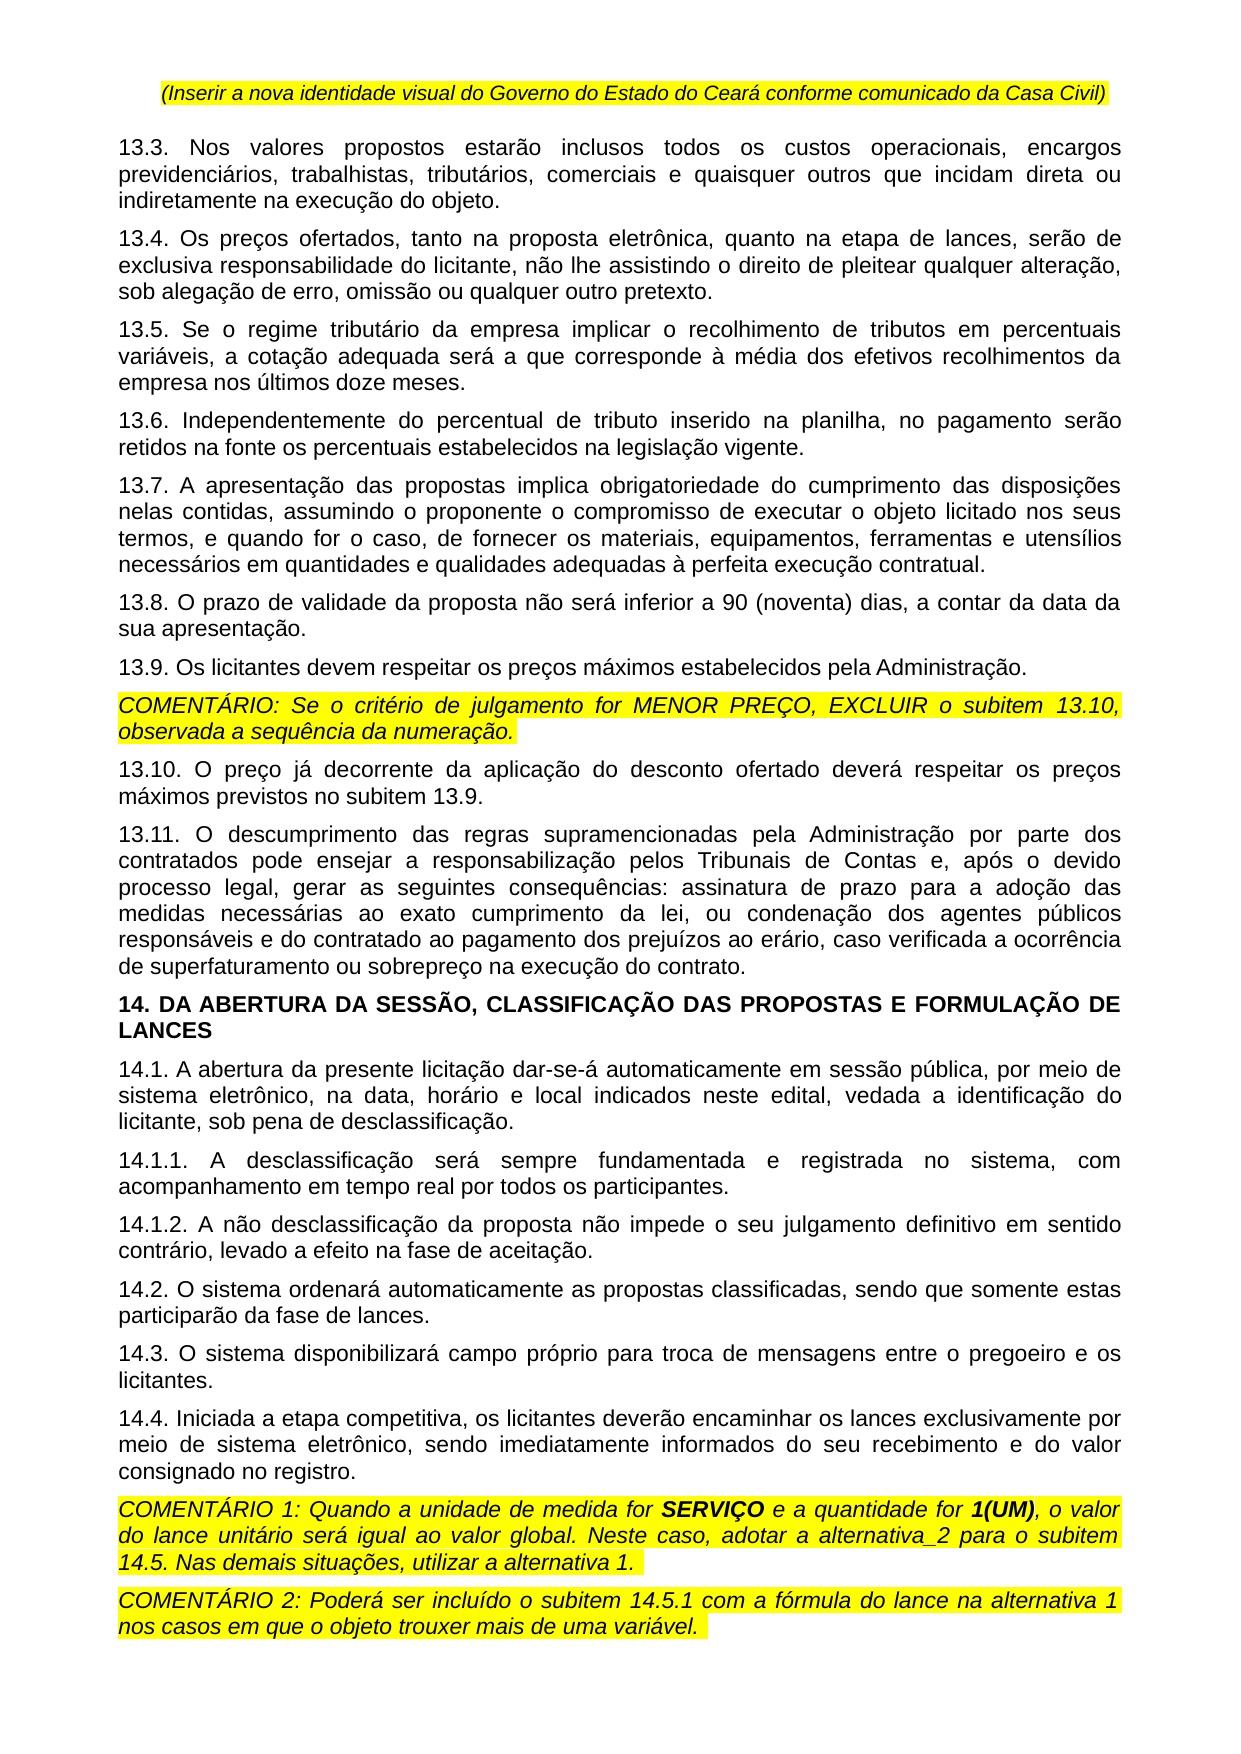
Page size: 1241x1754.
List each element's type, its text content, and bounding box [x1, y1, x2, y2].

text 14.1.1. A desclassificação será sempre fundamentada e registrada no sistema, com acompanhamento em tempo real por todos os participantes. [118, 1147, 1122, 1199]
text 14.4. Iniciada a etapa competitiva, os licitantes deverão encaminhar os lances exclusivamente por meio de sistema eletrônico, sendo imediatamente informados do seu recebimento e do valor consignado no registro. [118, 1405, 1122, 1484]
text COMENTÁRIO 1: Quando a unidade de medida for SERVIÇO e a quantidade for 1(UM), o valor do lance unitário será igual ao valor global. Neste caso, adotar a alternativa_2 para o subitem 14.5. Nas demais situações, utilizar a alternativa 1. [118, 1496, 1122, 1575]
text 13.11. O descumprimento das regras supramencionadas pela Administração por parte dos contratados pode ensejar a responsabilização pelos Tribunais de Contas e, após o devido processo legal, gerar as seguintes consequências: assinatura de prazo para a adoção das medidas necessárias ao exato cumprimento da lei, ou condenação dos agentes públicos responsáveis e do contratado ao pagamento dos prejuízos ao erário, caso verificada a ocorrência de superfaturamento ou sobrepreço na execução do contrato. [118, 821, 1122, 979]
text 13.3. Nos valores propostos estarão inclusos todos os custos operacionais, encargos previdenciários, trabalhistas, tributários, comerciais e quaisquer outros que incidam direta ou indiretamente na execução do objeto. [118, 134, 1122, 213]
text COMENTÁRIO: Se o critério de julgamento for MENOR PREÇO, EXCLUIR o subitem 13.10, observada a sequência da numeração. [118, 692, 1122, 744]
text 13.4. Os preços ofertados, tanto na proposta eletrônica, quanto na etapa de lances, serão de exclusiva responsabilidade do licitante, não lhe assistindo o direito de pleitear qualquer alteração, sob alegação de erro, omissão ou qualquer outro pretexto. [118, 225, 1122, 304]
text 13.8. O prazo de validade da proposta não será inferior a 90 (noventa) dias, a contar da data da sua apresentação. [118, 589, 1122, 642]
text 14. DA ABERTURA DA SESSÃO, CLASSIFICAÇÃO DAS PROPOSTAS E FORMULAÇÃO DE LANCES [118, 991, 1122, 1044]
text 13.7. A apresentação das propostas implica obrigatoriedade do cumprimento das disposições nelas contidas, assumindo o proponente o compromisso de executar o objeto licitado nos seus termos, e quando for o caso, de fornecer os materiais, equipamentos, ferramentas e utensílios necessários em quantidades e qualidades adequadas à perfeita execução contratual. [118, 472, 1122, 577]
text 13.6. Independentemente do percentual de tributo inserido na planilha, no pagamento serão retidos na fonte os percentuais estabelecidos na legislação vigente. [118, 407, 1122, 460]
text 14.1.2. A não desclassificação da proposta não impede o seu julgamento definitivo em sentido contrário, levado a efeito na fase de aceitação. [118, 1211, 1122, 1264]
text 13.10. O preço já decorrente da aplicação do desconto ofertado deverá respeitar os preços máximos previstos no subitem 13.9. [118, 756, 1122, 809]
text 14.1. A abertura da presente licitação dar-se-á automaticamente em sessão pública, por meio de sistema eletrônico, na data, horário e local indicados neste edital, vedada a identificação do licitante, sob pena de desclassificação. [118, 1056, 1122, 1135]
text 13.5. Se o regime tributário da empresa implicar o recolhimento de tributos em percentuais variáveis, a cotação adequada será a que corresponde à média dos efetivos recolhimentos da empresa nos últimos doze meses. [118, 316, 1122, 395]
text COMENTÁRIO 2: Poderá ser incluído o subitem 14.5.1 com a fórmula do lance na alternativa 1 nos casos em que o objeto trouxer mais de uma variável. [118, 1587, 1122, 1639]
text 13.9. Os licitantes devem respeitar os preços máximos estabelecidos pela Administração. [118, 654, 1122, 680]
text 14.2. O sistema ordenará automaticamente as propostas classificadas, sendo que somente estas participarão da fase de lances. [118, 1276, 1122, 1328]
text 14.3. O sistema disponibilizará campo próprio para troca de mensagens entre o pregoeiro e os licitantes. [118, 1340, 1122, 1393]
